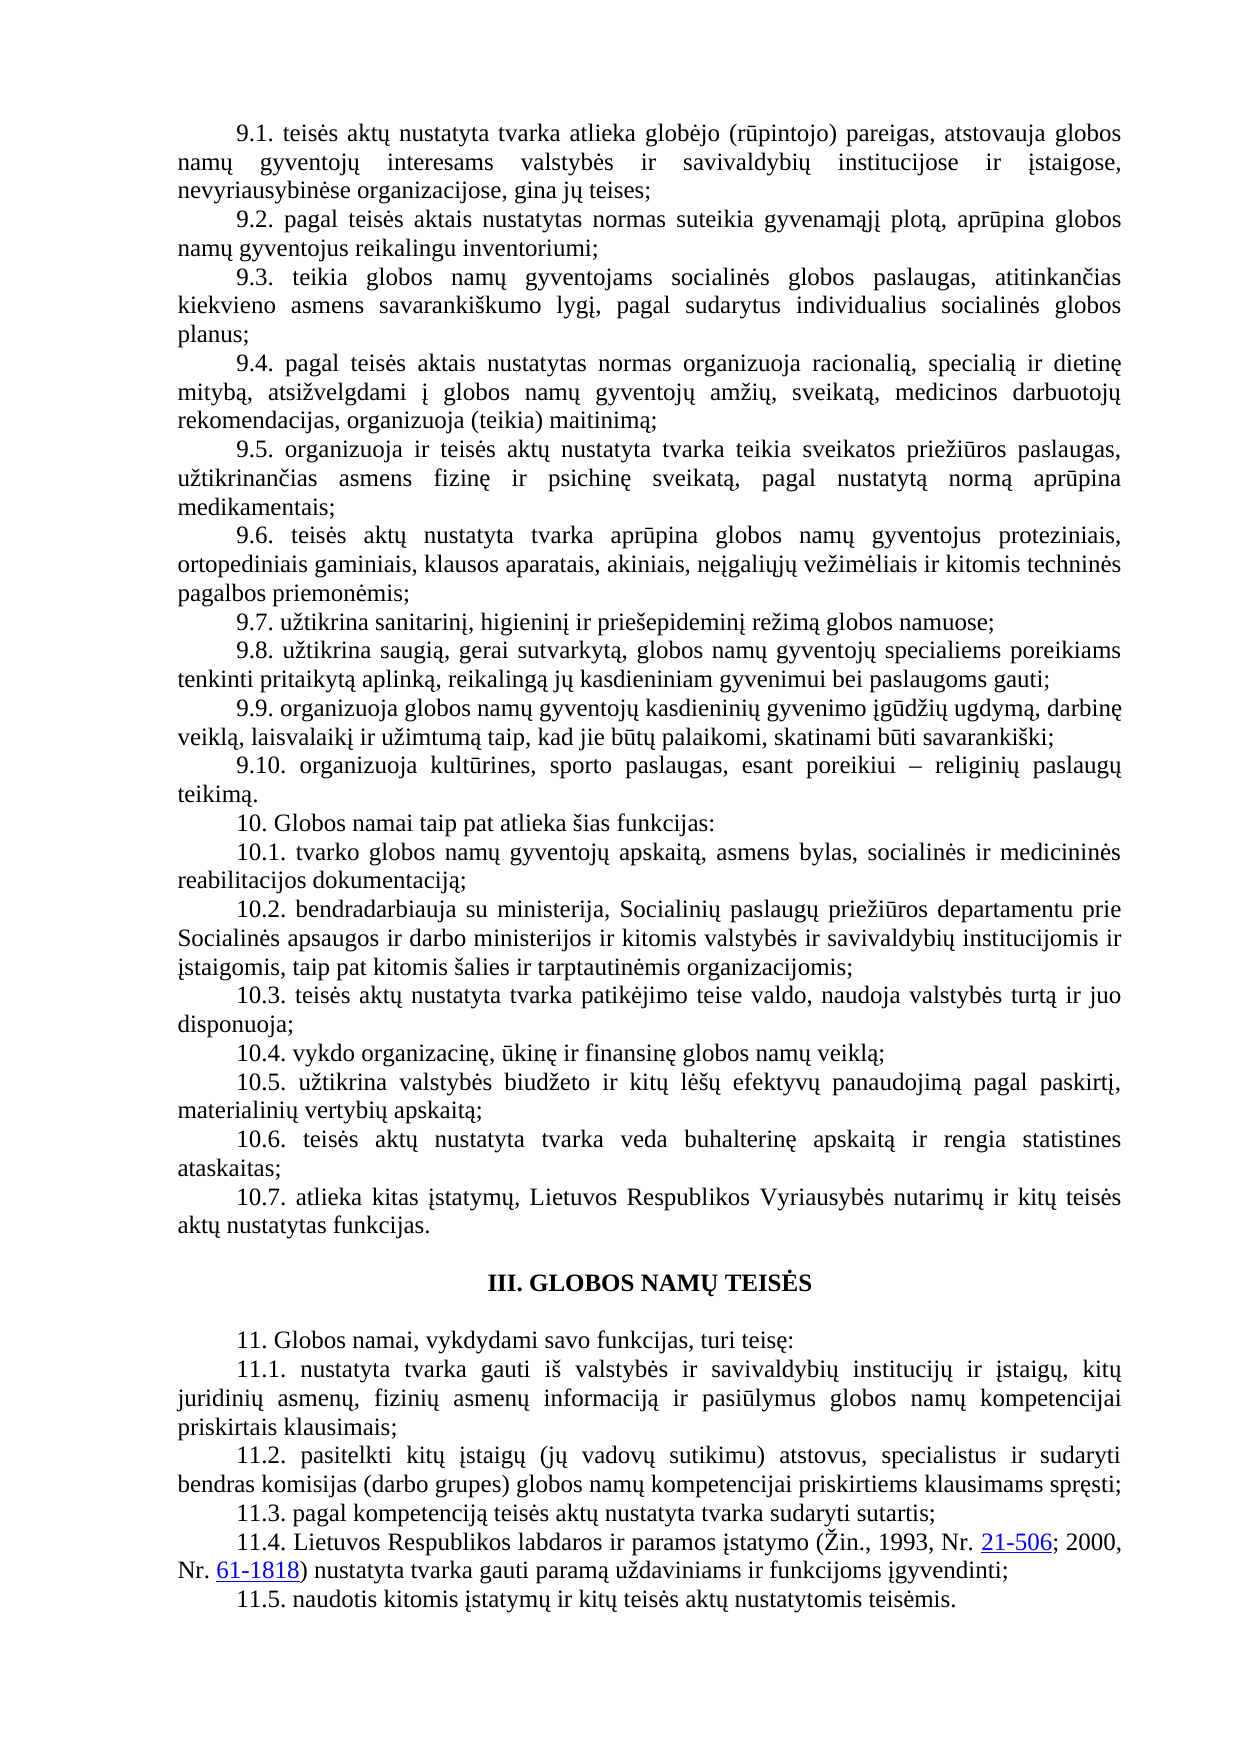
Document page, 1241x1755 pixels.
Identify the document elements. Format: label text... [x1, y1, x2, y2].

text 11. Globos namai, vykdydami savo funkcijas, turi teisę: [177, 1326, 1122, 1354]
text 10.1. tvarko globos namų gyventojų apskaitą, asmens bylas, socialinės ir medicininės reabilitacijos dokumentaciją; [177, 837, 1122, 894]
text III. GLOBOS NAMŲ TEISĖS [177, 1268, 1122, 1297]
text 10.2. bendradarbiauja su ministerija, Socialinių paslaugų priežiūros departamentu prie Socialinės apsaugos ir darbo ministerijos ir kitomis valstybės ir savivaldybių institucijomis ir įstaigomis, taip pat kitomis šalies ir tarptautinėmis organizacijomis; [177, 894, 1122, 981]
text 9.4. pagal teisės aktais nustatytas normas organizuoja racionalią, specialią ir dietinę mitybą, atsižvelgdami į globos namų gyventojų amžių, sveikatą, medicinos darbuotojų rekomendacijas, organizuoja (teikia) maitinimą; [177, 348, 1122, 434]
text 10. Globos namai taip pat atlieka šias funkcijas: [177, 808, 1122, 837]
text 11.4. Lietuvos Respublikos labdaros ir paramos įstatymo (Žin., 1993, Nr. 21-506; 2000, Nr. 61-1818) nustatyta tvarka gauti paramą uždaviniams ir funkcijoms įgyvendinti; [177, 1527, 1122, 1584]
text 11.5. naudotis kitomis įstatymų ir kitų teisės aktų nustatytomis teisėmis. [177, 1584, 1122, 1613]
text 10.3. teisės aktų nustatyta tvarka patikėjimo teise valdo, naudoja valstybės turtą ir juo disponuoja; [177, 981, 1122, 1038]
text 9.1. teisės aktų nustatyta tvarka atlieka globėjo (rūpintojo) pareigas, atstovauja globos namų gyventojų interesams valstybės ir savivaldybių institucijose ir įstaigose, nevyriausybinėse organizacijose, gina jų teises; [177, 118, 1122, 204]
text 9.9. organizuoja globos namų gyventojų kasdieninių gyvenimo įgūdžių ugdymą, darbinę veiklą, laisvalaikį ir užimtumą taip, kad jie būtų palaikomi, skatinami būti savarankiški; [177, 693, 1122, 751]
text 10.7. atlieka kitas įstatymų, Lietuvos Respublikos Vyriausybės nutarimų ir kitų teisės aktų nustatytas funkcijas. [177, 1182, 1122, 1239]
text 9.10. organizuoja kultūrines, sporto paslaugas, esant poreikiui – religinių paslaugų teikimą. [177, 751, 1122, 808]
text 11.3. pagal kompetenciją teisės aktų nustatyta tvarka sudaryti sutartis; [177, 1498, 1122, 1527]
text 9.3. teikia globos namų gyventojams socialinės globos paslaugas, atitinkančias kiekvieno asmens savarankiškumo lygį, pagal sudarytus individualius socialinės globos planus; [177, 262, 1122, 348]
text 11.1. nustatyta tvarka gauti iš valstybės ir savivaldybių institucijų ir įstaigų, kitų juridinių asmenų, fizinių asmenų informaciją ir pasiūlymus globos namų kompetencijai priskirtais klausimais; [177, 1354, 1122, 1441]
text 9.6. teisės aktų nustatyta tvarka aprūpina globos namų gyventojus proteziniais, ortopediniais gaminiais, klausos aparatais, akiniais, neįgaliųjų vežimėliais ir kitomis techninės pagalbos priemonėmis; [177, 521, 1122, 607]
text 10.4. vykdo organizacinę, ūkinę ir finansinę globos namų veiklą; [177, 1038, 1122, 1067]
text 9.2. pagal teisės aktais nustatytas normas suteikia gyvenamąjį plotą, aprūpina globos namų gyventojus reikalingu inventoriumi; [177, 204, 1122, 262]
text 9.8. užtikrina saugią, gerai sutvarkytą, globos namų gyventojų specialiems poreikiams tenkinti pritaikytą aplinką, reikalingą jų kasdieniniam gyvenimui bei paslaugoms gauti; [177, 636, 1122, 693]
text 9.7. užtikrina sanitarinį, higieninį ir priešepideminį režimą globos namuose; [177, 607, 1122, 636]
text 10.5. užtikrina valstybės biudžeto ir kitų lėšų efektyvų panaudojimą pagal paskirtį, materialinių vertybių apskaitą; [177, 1067, 1122, 1124]
text 10.6. teisės aktų nustatyta tvarka veda buhalterinę apskaitą ir rengia statistines ataskaitas; [177, 1124, 1122, 1182]
text 11.2. pasitelkti kitų įstaigų (jų vadovų sutikimu) atstovus, specialistus ir sudaryti bendras komisijas (darbo grupes) globos namų kompetencijai priskirtiems klausimams spręsti; [177, 1441, 1122, 1498]
text 9.5. organizuoja ir teisės aktų nustatyta tvarka teikia sveikatos priežiūros paslaugas, užtikrinančias asmens fizinę ir psichinę sveikatą, pagal nustatytą normą aprūpina medikamentais; [177, 434, 1122, 521]
